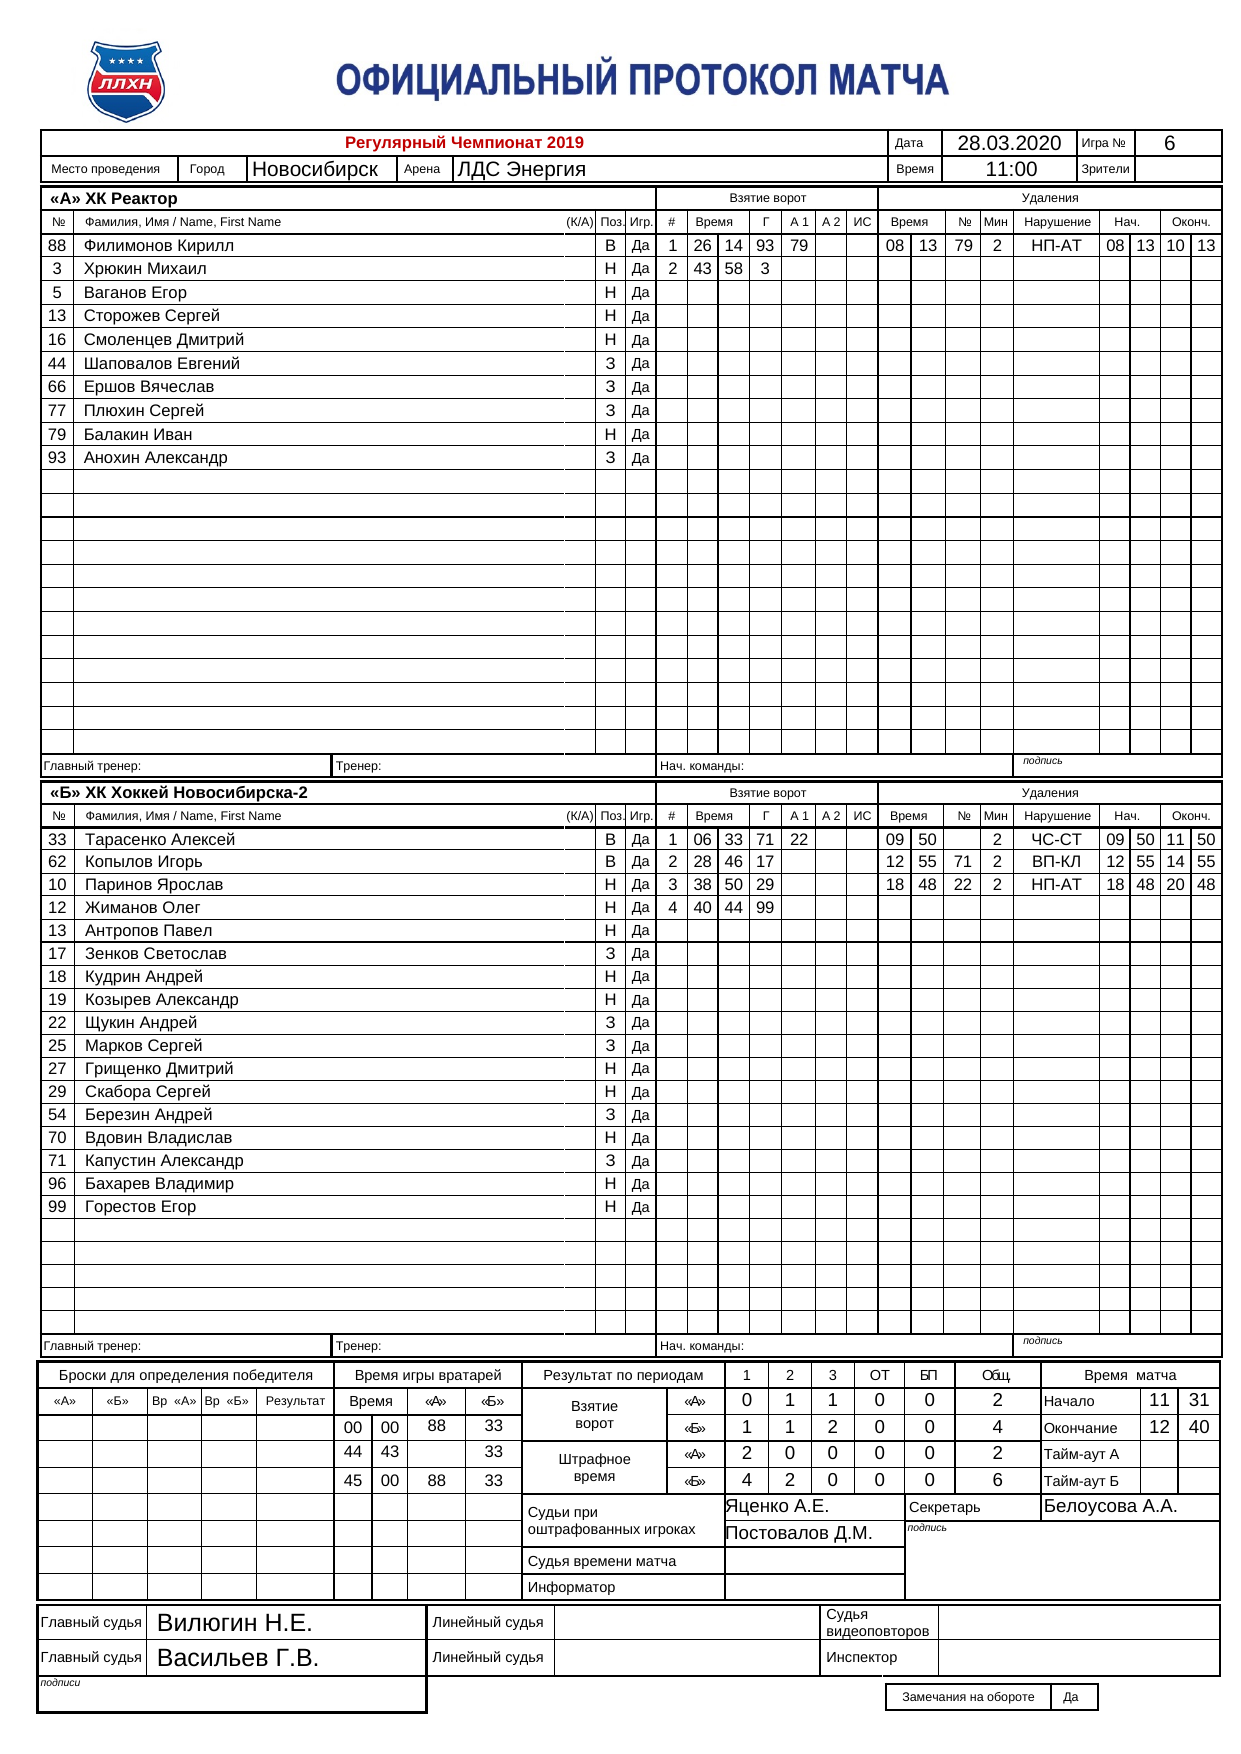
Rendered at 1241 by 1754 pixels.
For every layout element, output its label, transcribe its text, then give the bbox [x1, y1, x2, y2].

table_cell [1161, 943, 1190, 964]
table_cell [1192, 518, 1221, 540]
table_cell [847, 659, 877, 682]
table_cell [657, 1196, 687, 1218]
table_cell [782, 1150, 815, 1172]
table_cell [981, 1242, 1013, 1264]
table_cell [1014, 376, 1099, 398]
table_cell [782, 470, 815, 493]
table_cell [657, 518, 687, 540]
table_cell [596, 494, 625, 516]
table_header 6 [1136, 131, 1221, 155]
table_cell Секретарь [906, 1495, 1040, 1520]
table_cell [946, 470, 980, 493]
table_cell [1014, 1058, 1099, 1079]
table_cell 38 [688, 874, 717, 895]
table_cell 58 [719, 257, 749, 280]
table_cell [565, 1265, 595, 1287]
table_cell [1192, 1058, 1221, 1079]
table_cell 55 [1131, 850, 1160, 872]
table_cell Тренер: [333, 1335, 655, 1356]
table_cell [93, 1494, 147, 1520]
table_cell [981, 636, 1013, 658]
table_cell [750, 1288, 781, 1310]
table_cell [912, 399, 945, 422]
table_cell [750, 707, 781, 729]
table_cell [466, 1547, 521, 1573]
table_cell Да [626, 1035, 655, 1057]
table_cell [847, 494, 877, 516]
table_cell Н [596, 989, 625, 1011]
table_cell [1131, 352, 1160, 374]
table_cell [782, 494, 815, 516]
table_cell [1014, 588, 1099, 611]
table_cell [688, 943, 717, 964]
table_cell [1179, 1468, 1219, 1493]
table_cell [596, 1242, 625, 1264]
table_cell [879, 281, 910, 303]
table_cell Главный судья [39, 1606, 146, 1639]
table_cell Место проведения [42, 157, 177, 181]
table_cell [565, 850, 595, 872]
table_cell подписи [39, 1677, 425, 1711]
table_cell [1131, 989, 1160, 1011]
table_cell 09 [879, 829, 910, 849]
table_cell [202, 1521, 256, 1546]
table_cell [1161, 683, 1190, 706]
table_cell [879, 1035, 910, 1057]
table_cell [1014, 989, 1099, 1011]
table_cell З [596, 376, 625, 398]
table_cell [688, 636, 717, 658]
table_cell [1100, 1219, 1129, 1241]
table_cell «Б» [668, 1468, 724, 1493]
table_cell З [596, 943, 625, 964]
table_cell [657, 1311, 687, 1333]
table_cell Главный тренер: [42, 755, 330, 776]
table_cell [93, 1416, 147, 1440]
table_cell [257, 1441, 333, 1467]
table_cell [750, 683, 781, 706]
table_cell [750, 659, 781, 682]
table_cell 66 [42, 376, 73, 398]
table_cell [1179, 1441, 1219, 1467]
table_cell № [42, 211, 73, 233]
table_cell [565, 352, 595, 374]
table_cell 29 [750, 874, 781, 895]
table_cell [847, 423, 877, 445]
table_cell 88 [42, 235, 73, 256]
table_cell [657, 920, 687, 941]
table_cell [912, 494, 945, 516]
table_cell [750, 1196, 781, 1218]
table_cell [565, 1058, 595, 1079]
table_cell [879, 896, 910, 918]
table_cell [1014, 1012, 1099, 1033]
table_cell [750, 966, 781, 987]
table_cell [1014, 305, 1099, 327]
table_cell [816, 1219, 846, 1241]
table_cell 0 [855, 1468, 904, 1493]
table_cell [1100, 376, 1129, 398]
table_cell [1161, 376, 1190, 398]
table_cell 2 [657, 850, 687, 872]
table_cell Да [626, 399, 655, 422]
table_cell [257, 1574, 333, 1599]
table_cell 44 [719, 896, 749, 918]
table_cell [879, 943, 910, 964]
table_cell [847, 636, 877, 658]
table_cell [912, 683, 945, 706]
table_cell [782, 636, 815, 658]
table_cell [879, 446, 910, 469]
table_cell [565, 989, 595, 1011]
table_cell [879, 541, 910, 564]
table_cell [946, 399, 980, 422]
table_cell Вр «Б» [202, 1389, 256, 1413]
table_cell [42, 612, 73, 634]
table_cell [944, 989, 980, 1011]
table_cell [42, 541, 73, 564]
table_cell [981, 423, 1013, 445]
table_cell [75, 1311, 564, 1333]
table_cell [1014, 281, 1099, 303]
table_cell [565, 1150, 595, 1172]
table_cell Васильев Г.В. [147, 1640, 425, 1675]
table_cell [981, 399, 1013, 422]
table_cell [657, 1219, 687, 1241]
table_cell [596, 730, 625, 753]
table_cell [657, 1127, 687, 1149]
table_cell [1192, 1196, 1221, 1218]
table_header Игра № [1078, 131, 1134, 155]
table_cell [657, 328, 687, 351]
table_cell Зрители [1078, 157, 1134, 181]
table_cell [1100, 1196, 1129, 1218]
table_cell Да [626, 446, 655, 469]
table_cell [75, 1265, 564, 1287]
table_cell [782, 874, 815, 895]
table_cell [1100, 565, 1129, 587]
table_cell [816, 470, 846, 493]
table_cell [944, 1104, 980, 1126]
table_cell [75, 1288, 564, 1310]
table_cell [1192, 1219, 1221, 1241]
table_cell [719, 1081, 749, 1103]
table_cell [981, 1150, 1013, 1172]
table_cell [879, 1081, 910, 1103]
table_cell [565, 1127, 595, 1149]
table_cell [1131, 636, 1160, 658]
table_cell [750, 446, 781, 469]
table_cell [782, 920, 815, 941]
table_cell [782, 1219, 815, 1241]
table_cell Хрюкин Михаил [74, 257, 564, 280]
table_cell [1161, 730, 1190, 753]
table_cell [847, 565, 877, 587]
table_cell [688, 352, 717, 374]
table_cell 4 [657, 896, 687, 918]
table_cell [981, 470, 1013, 493]
table_cell 2 [726, 1442, 768, 1467]
table_header ОТ [855, 1363, 904, 1387]
table_cell [946, 518, 980, 540]
table_cell Да [626, 328, 655, 351]
table_cell [1192, 612, 1221, 634]
table_cell [1014, 1311, 1099, 1333]
table_cell [782, 588, 815, 611]
table_header Регулярный Чемпионат 2019 [42, 131, 887, 155]
table_cell [335, 1574, 371, 1599]
table_cell [1192, 707, 1221, 729]
table_cell [847, 1173, 877, 1195]
table_cell [1131, 659, 1160, 682]
table_cell [912, 305, 945, 327]
table_cell [1161, 1104, 1190, 1126]
table_cell [39, 1574, 92, 1599]
table_cell 71 [750, 829, 781, 849]
table_cell [688, 1150, 717, 1172]
table_cell [946, 446, 980, 469]
table_cell [750, 588, 781, 611]
table_cell [1100, 1058, 1129, 1079]
table_cell [912, 707, 945, 729]
table_cell 50 [1192, 829, 1221, 849]
table_cell [1100, 1127, 1129, 1149]
table_cell [847, 707, 877, 729]
table_cell [596, 565, 625, 587]
table_cell Город [179, 157, 246, 181]
table_cell [816, 1242, 846, 1264]
table_cell [1192, 1012, 1221, 1033]
table_cell [657, 399, 687, 422]
table_cell [719, 1012, 749, 1033]
table_cell [816, 281, 846, 303]
table_cell Да [626, 352, 655, 374]
table_cell 13 [42, 305, 73, 327]
table_cell Паринов Ярослав [75, 874, 564, 895]
table_cell [912, 1104, 943, 1126]
table_cell [74, 565, 564, 587]
table_cell [1100, 1242, 1129, 1264]
table_cell 2 [981, 850, 1013, 872]
table_cell [750, 376, 781, 398]
table_cell # [657, 805, 687, 826]
table_cell [1192, 1035, 1221, 1057]
table_cell [1131, 1242, 1160, 1264]
table_cell Филимонов Кирилл [74, 235, 564, 256]
table_cell [912, 636, 945, 658]
table_cell [879, 423, 910, 445]
table_cell [750, 518, 781, 540]
table_cell Скабора Сергей [75, 1081, 564, 1103]
table_cell [1161, 920, 1190, 941]
table_cell [1100, 1173, 1129, 1195]
table_cell [1192, 1311, 1221, 1333]
table_cell [1161, 1242, 1190, 1264]
table_cell [1161, 305, 1190, 327]
table_cell [1100, 1265, 1129, 1287]
table_cell Мин [981, 211, 1013, 233]
table_cell [565, 1219, 595, 1241]
table_cell [1014, 1104, 1099, 1126]
table_cell 13 [1131, 235, 1160, 256]
table_cell [148, 1468, 201, 1493]
table_cell Ершов Вячеслав [74, 376, 564, 398]
table_cell [944, 966, 980, 987]
table_cell [1014, 1173, 1099, 1195]
table_cell 2 [956, 1389, 1040, 1413]
table_cell [39, 1547, 92, 1573]
table_cell [565, 730, 595, 753]
table_cell [750, 1035, 781, 1057]
table_cell [1014, 446, 1099, 469]
table_cell 13 [1192, 235, 1221, 256]
table_cell [981, 1081, 1013, 1103]
table_cell [847, 1104, 877, 1126]
table_cell [565, 376, 595, 398]
table_cell [750, 1058, 781, 1079]
table_cell Ваганов Егор [74, 281, 564, 303]
table_cell [1161, 1173, 1190, 1195]
table_cell [782, 1081, 815, 1103]
table_cell [816, 920, 846, 941]
table_cell [596, 659, 625, 682]
picture [5, 28, 1179, 129]
table_cell [981, 1058, 1013, 1079]
table_cell [847, 683, 877, 706]
table_cell 0 [726, 1389, 768, 1413]
table_cell [1014, 1150, 1099, 1172]
table_cell [944, 1311, 980, 1333]
table_cell [912, 943, 943, 964]
table_cell Нач. [1100, 805, 1160, 826]
table_cell Тайм-аут А [1042, 1441, 1140, 1467]
table_cell [74, 518, 564, 540]
table_cell [944, 1150, 980, 1172]
table_cell [1192, 920, 1221, 941]
table_cell «А» [39, 1389, 92, 1413]
table_cell [782, 1288, 815, 1310]
table_cell [816, 683, 846, 706]
table_cell [1161, 470, 1190, 493]
table_cell 50 [1131, 829, 1160, 849]
table_cell [1192, 1242, 1221, 1264]
table_cell Нач. [1100, 211, 1160, 233]
table_cell Н [596, 423, 625, 445]
table_cell З [596, 352, 625, 374]
table_cell [688, 1265, 717, 1287]
table_cell [946, 376, 980, 398]
table_cell [565, 683, 595, 706]
table_cell [782, 446, 815, 469]
table_cell Взятие ворот [523, 1389, 666, 1440]
table_cell [1131, 1311, 1160, 1333]
table_cell 17 [42, 943, 74, 964]
table_cell [1131, 305, 1160, 327]
table_cell 12 [1100, 850, 1129, 872]
table_cell [981, 1219, 1013, 1241]
table_cell Нарушение [1014, 211, 1099, 233]
table_cell [879, 565, 910, 587]
table_cell [912, 1035, 943, 1057]
table_cell [847, 920, 877, 941]
table_cell [688, 1311, 717, 1333]
table_cell [148, 1574, 201, 1599]
table_cell [816, 730, 846, 753]
table_cell [1161, 446, 1190, 469]
table_cell [1100, 399, 1129, 422]
table_cell Балакин Иван [74, 423, 564, 445]
table_cell [39, 1441, 92, 1467]
table_cell [816, 1035, 846, 1057]
table_cell [782, 1104, 815, 1126]
table_cell Н [596, 966, 625, 987]
table_cell [688, 1288, 717, 1310]
table_cell [1192, 1127, 1221, 1149]
table_cell [1192, 1104, 1221, 1126]
table_cell [879, 588, 910, 611]
table_cell [912, 376, 945, 398]
table_cell [42, 683, 73, 706]
table_cell 77 [42, 399, 73, 422]
table_cell [816, 1196, 846, 1218]
table_cell [565, 565, 595, 587]
table_cell [946, 683, 980, 706]
table_cell [565, 612, 595, 634]
table_cell [1161, 423, 1190, 445]
table_cell [626, 1265, 655, 1287]
table_cell [782, 1242, 815, 1264]
table_cell [981, 565, 1013, 587]
table_cell [847, 399, 877, 422]
table_cell [688, 494, 717, 516]
table_cell [74, 612, 564, 634]
table_cell Судьи при оштрафованных игроках [523, 1495, 724, 1546]
table_header Удаления [879, 188, 1221, 209]
table_cell [148, 1547, 201, 1573]
table_cell [782, 1265, 815, 1287]
table_cell [944, 1058, 980, 1079]
table_cell [719, 1242, 749, 1264]
table_cell Время [335, 1389, 407, 1413]
table_cell [565, 281, 595, 303]
table_cell [1192, 470, 1221, 493]
table_cell 3 [42, 257, 73, 280]
table_cell [719, 541, 749, 564]
table_cell [565, 1035, 595, 1057]
table_cell [944, 896, 980, 918]
table_cell 20 [1161, 874, 1190, 895]
table_cell [879, 1058, 910, 1079]
table_cell [1100, 707, 1129, 729]
table_cell 00 [335, 1416, 371, 1440]
table_cell [912, 1288, 943, 1310]
table_cell [1100, 328, 1129, 351]
table_cell [257, 1416, 333, 1440]
table_cell [944, 829, 980, 849]
table_cell [847, 257, 877, 280]
table_cell [816, 1104, 846, 1126]
table_cell [42, 1242, 74, 1264]
table_cell [750, 1150, 781, 1172]
table_cell 0 [905, 1468, 954, 1493]
table_cell [750, 399, 781, 422]
table_cell [750, 1104, 781, 1126]
table_cell [816, 541, 846, 564]
table_cell 28 [688, 850, 717, 872]
table_cell [1192, 636, 1221, 658]
table_cell Фамилия, Имя / Name, First Name [74, 211, 565, 233]
table_cell [1014, 896, 1099, 918]
table_cell 99 [750, 896, 781, 918]
table_cell [202, 1494, 256, 1520]
table_cell Антропов Павел [75, 920, 564, 941]
table_cell [657, 1150, 687, 1172]
table_cell [946, 707, 980, 729]
table_cell [657, 707, 687, 729]
table_cell Зенков Светослав [75, 943, 564, 964]
table_cell [719, 636, 749, 658]
table_cell [657, 636, 687, 658]
table_cell [1131, 494, 1160, 516]
table_cell [565, 659, 595, 682]
table_cell [847, 1311, 877, 1333]
table_cell [93, 1547, 147, 1573]
table_cell [1131, 1012, 1160, 1033]
table_cell [1161, 612, 1190, 634]
table_cell [1161, 518, 1190, 540]
table_cell [782, 1173, 815, 1195]
table_cell Нач. команды: [657, 1335, 1012, 1356]
table_cell 4 [726, 1468, 768, 1493]
table_cell [847, 850, 877, 872]
table_cell Марков Сергей [75, 1035, 564, 1057]
table_cell [981, 446, 1013, 469]
table_cell 2 [657, 257, 687, 280]
table_cell 12 [1141, 1415, 1177, 1440]
table_cell Новосибирск [248, 157, 396, 181]
table_cell [688, 659, 717, 682]
table_cell [981, 305, 1013, 327]
table_cell [1014, 352, 1099, 374]
table_cell [944, 1196, 980, 1218]
table_cell [657, 659, 687, 682]
table_cell [1014, 1196, 1099, 1218]
table_cell [596, 1311, 625, 1333]
table_cell [816, 896, 846, 918]
table_cell подпись [906, 1522, 1219, 1599]
table_cell [626, 518, 655, 540]
table_cell 11 [1161, 829, 1190, 849]
table_cell [1161, 352, 1190, 374]
table_cell [688, 707, 717, 729]
table_cell [42, 1288, 74, 1310]
table_cell [816, 707, 846, 729]
table_cell [750, 943, 781, 964]
table_cell [719, 1311, 749, 1333]
table_cell [1100, 1288, 1129, 1310]
table_cell Н [596, 305, 625, 327]
table_cell [202, 1416, 256, 1440]
table_cell [946, 730, 980, 753]
table_cell 70 [42, 1127, 74, 1149]
table_cell Копылов Игорь [75, 850, 564, 872]
table_cell 62 [42, 850, 74, 872]
table_cell [816, 659, 846, 682]
table_cell [847, 989, 877, 1011]
table_cell [1100, 518, 1129, 540]
table_cell [1100, 281, 1129, 303]
table_cell [1192, 257, 1221, 280]
table_cell [1161, 328, 1190, 351]
table_cell Вдовин Владислав [75, 1127, 564, 1149]
table_cell [750, 352, 781, 374]
table_cell [816, 494, 846, 516]
table_cell [1161, 565, 1190, 587]
table_cell [883, 1677, 1220, 1681]
table_cell [726, 1548, 904, 1573]
table_cell [1014, 470, 1099, 493]
table_cell [1014, 1288, 1099, 1310]
table_cell Кудрин Андрей [75, 966, 564, 987]
table_cell [912, 920, 943, 941]
table_cell [981, 943, 1013, 964]
table_cell [688, 518, 717, 540]
table_cell [657, 446, 687, 469]
table_cell 2 [812, 1415, 854, 1440]
table_cell [750, 989, 781, 1011]
table_cell Тренер: [333, 755, 655, 776]
table_cell [981, 920, 1013, 941]
table_cell [74, 683, 564, 706]
table_cell [148, 1416, 201, 1440]
table_cell [657, 494, 687, 516]
table_cell [912, 1242, 943, 1264]
table_cell [912, 541, 945, 564]
table_cell 1 [812, 1389, 854, 1413]
table_cell [1161, 1219, 1190, 1241]
table_cell [847, 966, 877, 987]
table_cell [565, 257, 595, 280]
table_cell [626, 1288, 655, 1310]
table_cell [847, 305, 877, 327]
table_cell № [946, 211, 980, 233]
table_cell [912, 1173, 943, 1195]
table_cell № [42, 805, 74, 826]
table_cell [1100, 1081, 1129, 1103]
table_cell [879, 966, 910, 987]
table_cell [847, 281, 877, 303]
table_cell [912, 1311, 943, 1333]
table_cell Главный судья [39, 1640, 146, 1675]
table_cell [42, 1311, 74, 1333]
table_cell Игр. [626, 211, 655, 233]
table_cell [981, 1104, 1013, 1126]
table_cell [74, 588, 564, 611]
table_cell [1014, 1265, 1099, 1287]
table_cell Н [596, 920, 625, 941]
table_cell [719, 352, 749, 374]
table_cell [688, 730, 717, 753]
table_cell [688, 1196, 717, 1218]
table_cell [1161, 896, 1190, 918]
table_cell [42, 636, 73, 658]
table_cell Да [626, 874, 655, 895]
table_cell [1161, 636, 1190, 658]
table_cell 48 [1131, 874, 1160, 895]
table_cell Информатор [523, 1575, 724, 1599]
table_cell [946, 612, 980, 634]
table_cell [981, 989, 1013, 1011]
table_cell [688, 1104, 717, 1126]
table_cell 10 [42, 874, 74, 895]
table_cell [719, 1058, 749, 1079]
table_cell Да [626, 829, 655, 849]
table_cell 55 [912, 850, 943, 872]
table_cell [565, 423, 595, 445]
table_cell 18 [879, 874, 910, 895]
table_cell [657, 683, 687, 706]
table_cell [879, 1219, 910, 1241]
table_cell [1161, 494, 1190, 516]
table_cell 11:00 [943, 157, 1076, 181]
table_cell 44 [335, 1441, 371, 1467]
table_cell [782, 1035, 815, 1057]
table_cell [719, 943, 749, 964]
table_cell [42, 494, 73, 516]
table_cell [750, 730, 781, 753]
table_cell Г [750, 805, 781, 826]
table_cell [1100, 541, 1129, 564]
table_cell [257, 1547, 333, 1573]
table_cell [1100, 989, 1129, 1011]
table_cell [1014, 541, 1099, 564]
table_cell [688, 588, 717, 611]
table_cell [688, 399, 717, 422]
table_cell [565, 1311, 595, 1333]
table_cell [626, 659, 655, 682]
table_cell [719, 1265, 749, 1287]
table_cell [74, 470, 564, 493]
table_cell «А» [668, 1442, 724, 1467]
table_cell ИС [847, 211, 877, 233]
table_cell [782, 966, 815, 987]
table_cell [816, 943, 846, 964]
table_cell [688, 1242, 717, 1264]
table_cell 29 [42, 1081, 74, 1103]
table_cell [879, 1311, 910, 1333]
table_cell [1161, 707, 1190, 729]
table_cell [688, 281, 717, 303]
table_cell [1100, 683, 1129, 706]
table_cell 48 [912, 874, 943, 895]
table_cell [981, 966, 1013, 987]
table_cell Поз. [596, 805, 625, 826]
table_cell [879, 683, 910, 706]
table_cell [1131, 1219, 1160, 1241]
table_cell [1131, 376, 1160, 398]
table_cell [1192, 989, 1221, 1011]
table_cell [1131, 1173, 1160, 1195]
table_cell 1 [769, 1415, 811, 1440]
table_cell 0 [855, 1415, 904, 1440]
table_cell 0 [812, 1442, 854, 1467]
table_cell 55 [1192, 850, 1221, 872]
table_cell [782, 376, 815, 398]
table_cell 1 [726, 1415, 768, 1440]
table_cell [912, 1196, 943, 1218]
table_cell Начало [1042, 1389, 1140, 1413]
table_cell [879, 636, 910, 658]
table_cell Н [596, 1081, 625, 1103]
table_cell [93, 1468, 147, 1493]
table_cell [1099, 1682, 1220, 1711]
table_cell Мин [981, 805, 1013, 826]
table_cell [596, 683, 625, 706]
table_cell [596, 707, 625, 729]
table_cell [626, 494, 655, 516]
table_cell [657, 1104, 687, 1126]
table_cell 3 [657, 874, 687, 895]
table_cell Результат [257, 1389, 333, 1413]
table_cell «Б» [668, 1415, 724, 1440]
table_cell [847, 1242, 877, 1264]
table_cell [981, 659, 1013, 682]
table_cell [408, 1521, 465, 1546]
table_cell [657, 281, 687, 303]
table_cell Н [596, 1196, 625, 1218]
table_cell [565, 1012, 595, 1033]
table_cell [1161, 588, 1190, 611]
table_header Дата [889, 131, 941, 155]
table_cell [912, 1219, 943, 1241]
table_cell [719, 376, 749, 398]
table_cell [944, 1012, 980, 1033]
table_cell Да [626, 257, 655, 280]
table_cell [847, 1012, 877, 1033]
table_cell 33 [42, 829, 74, 849]
table_cell [1192, 376, 1221, 398]
table_cell [981, 257, 1013, 280]
table_cell [981, 518, 1013, 540]
table_cell [847, 943, 877, 964]
table_cell [1014, 659, 1099, 682]
table_cell ЧС-СТ [1014, 829, 1099, 849]
table_cell [750, 328, 781, 351]
table_header 1 [726, 1363, 768, 1387]
table_cell Игр. [626, 805, 655, 826]
table_cell [847, 874, 877, 895]
table_cell [1131, 588, 1160, 611]
table_cell [42, 1219, 74, 1241]
table_cell З [596, 446, 625, 469]
table_cell [565, 874, 595, 895]
table_cell [74, 541, 564, 564]
table_cell 09 [1100, 829, 1129, 849]
table_cell [981, 494, 1013, 516]
table_cell [1161, 1081, 1190, 1103]
table_cell [981, 1196, 1013, 1218]
table_cell [657, 1265, 687, 1287]
table_cell 93 [42, 446, 73, 469]
table_cell [782, 423, 815, 445]
table_cell [1131, 730, 1160, 753]
table_cell [1192, 423, 1221, 445]
table_cell [1131, 446, 1160, 469]
table_cell [1136, 157, 1221, 181]
table_cell [750, 612, 781, 634]
table_cell [626, 565, 655, 587]
table_cell [879, 707, 910, 729]
table_header Время игры вратарей [335, 1363, 521, 1387]
table_cell 1 [657, 235, 687, 256]
table_cell [912, 423, 945, 445]
table_cell [1192, 1265, 1221, 1287]
table_cell [946, 328, 980, 351]
table_header Результат по периодам [523, 1363, 724, 1387]
table_cell [688, 612, 717, 634]
table_cell [981, 612, 1013, 634]
table_cell [939, 1640, 1219, 1675]
table_cell [1192, 730, 1221, 753]
table_cell Поз. [596, 211, 625, 233]
table_cell [946, 352, 980, 374]
table_cell [1100, 896, 1129, 918]
table_cell [688, 446, 717, 469]
table_cell [750, 470, 781, 493]
table_cell [946, 305, 980, 327]
table_cell [1014, 730, 1099, 753]
table_cell 08 [1100, 235, 1129, 256]
table_cell подпись [1014, 1335, 1221, 1356]
table_cell [879, 920, 910, 941]
table_cell А 1 [782, 211, 815, 233]
table_cell [74, 730, 564, 753]
table_cell [1131, 966, 1160, 987]
table_cell [719, 281, 749, 303]
table_cell [946, 494, 980, 516]
table_cell [719, 730, 749, 753]
table_cell 00 [373, 1416, 407, 1440]
table_cell [750, 1012, 781, 1033]
table_cell 99 [42, 1196, 74, 1218]
table_cell [657, 612, 687, 634]
table_cell [408, 1494, 465, 1520]
table_cell [719, 1104, 749, 1126]
table_cell 2 [956, 1442, 1040, 1467]
table_cell Н [596, 874, 625, 895]
table_cell [847, 518, 877, 540]
table_cell [719, 612, 749, 634]
table_cell [816, 636, 846, 658]
table_cell [688, 1173, 717, 1195]
table_cell Шаповалов Евгений [74, 352, 564, 374]
table_cell [373, 1521, 407, 1546]
table_cell [657, 352, 687, 374]
table_cell [1014, 1081, 1099, 1103]
table_cell [1192, 588, 1221, 611]
table_cell Жиманов Олег [75, 896, 564, 918]
table_cell [596, 1265, 625, 1287]
table_cell [981, 376, 1013, 398]
table_cell (К/А) [565, 805, 595, 826]
table_cell [657, 966, 687, 987]
table_cell [1131, 281, 1160, 303]
table_cell [657, 588, 687, 611]
table_cell Щукин Андрей [75, 1012, 564, 1033]
table_cell 40 [1179, 1415, 1219, 1440]
table_cell [912, 281, 945, 303]
table_cell [1014, 1219, 1099, 1241]
table_header «А» ХК Реактор [42, 188, 655, 209]
table_cell [1100, 423, 1129, 445]
table_cell 71 [42, 1150, 74, 1172]
table_cell 46 [719, 850, 749, 872]
table_cell [42, 707, 73, 729]
table_cell Линейный судья [428, 1606, 554, 1639]
table_cell Плюхин Сергей [74, 399, 564, 422]
table_cell [981, 1173, 1013, 1195]
table_cell [42, 565, 73, 587]
table_cell Да [626, 423, 655, 445]
table_cell [847, 470, 877, 493]
table_cell [688, 989, 717, 1011]
table_cell «Б » [466, 1389, 521, 1413]
table_cell Да [626, 1012, 655, 1033]
table_cell [626, 730, 655, 753]
table_cell [782, 305, 815, 327]
table_cell [1131, 683, 1160, 706]
table_cell [626, 1311, 655, 1333]
table_cell [879, 659, 910, 682]
table_cell 10 [1161, 235, 1190, 256]
table_cell [93, 1521, 147, 1546]
table_cell 0 [855, 1389, 904, 1413]
table_cell Да [626, 1173, 655, 1195]
table_cell [1192, 659, 1221, 682]
table_cell [879, 1242, 910, 1264]
table_cell [719, 1196, 749, 1218]
table_cell [1161, 1058, 1190, 1079]
table_cell [946, 588, 980, 611]
table_cell 88 [408, 1468, 465, 1493]
table_cell Линейный судья [428, 1640, 554, 1675]
table_cell 71 [944, 850, 980, 872]
table_cell [1100, 1150, 1129, 1172]
table_cell [1100, 659, 1129, 682]
table_cell [408, 1441, 465, 1467]
table_cell Г [750, 211, 781, 233]
table_cell [879, 257, 910, 280]
table_cell 2 [981, 235, 1013, 256]
table_cell [1014, 1127, 1099, 1149]
table_cell [1192, 399, 1221, 422]
table_cell В [596, 850, 625, 872]
table_cell [847, 376, 877, 398]
table_cell [1161, 966, 1190, 987]
table_cell [657, 989, 687, 1011]
table_cell [565, 636, 595, 658]
table_cell [816, 874, 846, 895]
table_cell [1014, 328, 1099, 351]
table_cell [1192, 541, 1221, 564]
table_cell [1014, 683, 1099, 706]
table_cell [816, 376, 846, 398]
table_cell [782, 1196, 815, 1218]
table_cell [946, 541, 980, 564]
table_cell [565, 1288, 595, 1310]
table_cell Да [626, 1104, 655, 1126]
table_cell Вр «А» [148, 1389, 201, 1413]
table_cell З [596, 1035, 625, 1057]
table_cell [688, 1127, 717, 1149]
table_cell [657, 1035, 687, 1057]
table_cell [565, 896, 595, 918]
table_cell [816, 257, 846, 280]
table_cell З [596, 399, 625, 422]
table_cell [847, 1035, 877, 1057]
table_cell [879, 1265, 910, 1287]
table_cell [335, 1494, 371, 1520]
table_cell [782, 328, 815, 351]
table_cell [688, 1219, 717, 1241]
table_cell Вилюгин Н.Е. [147, 1606, 425, 1639]
table_cell [657, 1288, 687, 1310]
table_cell Да [626, 281, 655, 303]
table_cell [565, 446, 595, 469]
table_cell ИС [847, 805, 877, 826]
table_cell В [596, 829, 625, 849]
table_cell [1131, 707, 1160, 729]
table_cell [847, 1196, 877, 1218]
table_cell [1014, 1242, 1099, 1264]
table_cell [1131, 1081, 1160, 1103]
table_cell 50 [912, 829, 943, 849]
table_cell [944, 1242, 980, 1264]
table_cell [688, 1035, 717, 1057]
table_cell [42, 730, 73, 753]
table_cell [912, 1012, 943, 1033]
table_cell [93, 1441, 147, 1467]
table_cell [565, 541, 595, 564]
table_cell [596, 612, 625, 634]
table_cell [39, 1468, 92, 1493]
table_cell [944, 1081, 980, 1103]
table_cell [726, 1575, 904, 1599]
table_cell [879, 352, 910, 374]
table_cell [1192, 1288, 1221, 1310]
table_cell Время [688, 805, 749, 826]
table_cell [750, 1219, 781, 1241]
table_cell 6 [956, 1468, 1040, 1493]
table_cell [565, 1242, 595, 1264]
table_cell [879, 494, 910, 516]
table_cell [335, 1547, 371, 1573]
table_cell 54 [42, 1104, 74, 1126]
table_cell [879, 1288, 910, 1310]
table_cell [847, 1127, 877, 1149]
table_cell 5 [42, 281, 73, 303]
table_cell 22 [782, 829, 815, 849]
table_cell Да [626, 305, 655, 327]
table_cell Сторожев Сергей [74, 305, 564, 327]
table_cell [816, 352, 846, 374]
table_cell [1141, 1468, 1177, 1493]
table_cell 12 [42, 896, 74, 918]
table_cell 2 [981, 874, 1013, 895]
table_cell 79 [782, 235, 815, 256]
table_cell [657, 1081, 687, 1103]
table_cell 26 [688, 235, 717, 256]
table_cell 0 [905, 1442, 954, 1467]
table_cell [1100, 943, 1129, 964]
table_cell 0 [812, 1468, 854, 1493]
table_cell [1014, 494, 1099, 516]
table_cell [782, 943, 815, 964]
table_header Да [1052, 1685, 1097, 1709]
table_cell [750, 1265, 781, 1287]
table_cell 50 [719, 874, 749, 895]
table_cell Время [688, 211, 749, 233]
table_cell [1100, 966, 1129, 987]
table_cell [626, 612, 655, 634]
table_cell [42, 470, 73, 493]
table_cell Да [626, 966, 655, 987]
table_cell Н [596, 1058, 625, 1079]
table_cell [657, 423, 687, 445]
table_cell [1131, 399, 1160, 422]
table_cell [944, 1173, 980, 1195]
table_cell Да [626, 1150, 655, 1172]
table_cell [750, 1127, 781, 1149]
table_cell [373, 1574, 407, 1599]
table_cell НП-АТ [1014, 874, 1099, 895]
table_cell [912, 896, 943, 918]
table_cell В [596, 235, 625, 256]
table_cell [657, 730, 687, 753]
table_cell 2 [769, 1468, 811, 1493]
table_cell 0 [769, 1442, 811, 1467]
table_cell [1192, 565, 1221, 587]
table_header 3 [812, 1363, 854, 1387]
table_cell [688, 305, 717, 327]
table_cell Да [626, 1058, 655, 1079]
table_cell [1192, 1173, 1221, 1195]
table_cell [750, 1081, 781, 1103]
table_cell [1161, 541, 1190, 564]
table_cell [944, 1265, 980, 1287]
table_cell Да [626, 1196, 655, 1218]
table_cell [782, 730, 815, 753]
table_cell [981, 1127, 1013, 1149]
table_cell [1131, 896, 1160, 918]
table_cell [565, 1196, 595, 1218]
table_cell [1014, 966, 1099, 987]
table_cell [1192, 281, 1221, 303]
table_cell Арена [398, 157, 452, 181]
table_cell [750, 1242, 781, 1264]
table_cell [74, 636, 564, 658]
table_cell Н [596, 328, 625, 351]
table_cell [565, 588, 595, 611]
table_cell Смоленцев Дмитрий [74, 328, 564, 351]
table_cell [688, 683, 717, 706]
table_cell 33 [466, 1441, 521, 1467]
table_cell Н [596, 1127, 625, 1149]
table_cell [782, 989, 815, 1011]
table_cell [944, 1219, 980, 1241]
table_cell [719, 966, 749, 987]
table_cell [981, 896, 1013, 918]
table_cell [847, 612, 877, 634]
table_cell [1014, 399, 1099, 422]
table_cell [626, 636, 655, 658]
table_cell [257, 1494, 333, 1520]
table_cell [657, 1058, 687, 1079]
table_cell [847, 588, 877, 611]
table_cell [879, 376, 910, 398]
table_cell [816, 1012, 846, 1033]
table_cell [565, 518, 595, 540]
table_cell [719, 1035, 749, 1057]
table_cell [1161, 1311, 1190, 1333]
table_cell [847, 1219, 877, 1241]
table_cell [981, 1035, 1013, 1057]
table_cell [596, 518, 625, 540]
table_cell Да [626, 896, 655, 918]
table_cell [373, 1494, 407, 1520]
table_cell 0 [855, 1442, 904, 1467]
table_cell [847, 896, 877, 918]
table_cell [944, 1288, 980, 1310]
table_cell Фамилия, Имя / Name, First Name [75, 805, 565, 826]
table_header Броски для определения победителя [39, 1363, 333, 1387]
table_cell [879, 1173, 910, 1195]
table_cell Горестов Егор [75, 1196, 564, 1218]
table_cell [408, 1547, 465, 1573]
table_cell [816, 989, 846, 1011]
table_cell [657, 1173, 687, 1195]
table_cell 1 [657, 829, 687, 849]
table_cell [912, 470, 945, 493]
table_cell [981, 541, 1013, 564]
table_cell [335, 1521, 371, 1546]
table_cell [719, 707, 749, 729]
table_cell [565, 305, 595, 327]
table_cell подпись [1014, 755, 1221, 776]
table_cell [879, 1196, 910, 1218]
table_cell Тарасенко Алексей [75, 829, 564, 849]
table_cell [93, 1574, 147, 1599]
table_cell Время [879, 211, 945, 233]
table_cell [657, 305, 687, 327]
table_cell 22 [944, 874, 980, 895]
table_cell [565, 943, 595, 964]
table_cell [1131, 541, 1160, 564]
table_cell 18 [1100, 874, 1129, 895]
table_cell [1161, 1288, 1190, 1310]
table_cell [719, 518, 749, 540]
table_cell 14 [1161, 850, 1190, 872]
table_cell 08 [879, 235, 910, 256]
table_cell [565, 1173, 595, 1195]
table_cell Время [879, 805, 943, 826]
table_cell [879, 518, 910, 540]
table_cell [847, 1058, 877, 1079]
table_cell 2 [981, 829, 1013, 849]
table_cell [782, 850, 815, 872]
table_cell [782, 257, 815, 280]
table_cell Да [626, 1127, 655, 1149]
table_cell [74, 494, 564, 516]
table_cell [912, 966, 943, 987]
table_cell [1161, 399, 1190, 422]
table_cell Да [626, 989, 655, 1011]
table_cell [626, 683, 655, 706]
table_cell Оконч. [1161, 211, 1221, 233]
table_cell [719, 1219, 749, 1241]
table_cell Нач. команды: [657, 755, 1012, 776]
table_cell [944, 920, 980, 941]
table_cell [565, 707, 595, 729]
table_cell [39, 1416, 92, 1440]
table_cell [719, 1127, 749, 1149]
table_cell [1131, 943, 1160, 964]
table_cell 19 [42, 989, 74, 1011]
table_cell [816, 235, 846, 256]
table_cell [688, 376, 717, 398]
table_cell [944, 1035, 980, 1057]
table_cell [782, 352, 815, 374]
table_cell А 2 [816, 211, 846, 233]
table_cell НП-АТ [1014, 235, 1099, 256]
table_cell [565, 494, 595, 516]
table_cell [1014, 943, 1099, 964]
table_cell А 2 [816, 805, 846, 826]
table_cell [1100, 446, 1129, 469]
table_cell Судья видеоповторов [821, 1606, 938, 1639]
table_cell [750, 1173, 781, 1195]
table_cell Грищенко Дмитрий [75, 1058, 564, 1079]
table_cell [1161, 281, 1190, 303]
table_cell [1014, 920, 1099, 941]
table_cell [39, 1494, 92, 1520]
table_cell Н [596, 1173, 625, 1195]
table_cell [847, 1150, 877, 1172]
table_cell [1014, 257, 1099, 280]
table_cell [816, 399, 846, 422]
table_cell [202, 1547, 256, 1573]
table_cell [1100, 1311, 1129, 1333]
table_cell 14 [719, 235, 749, 256]
table_cell [816, 423, 846, 445]
table_cell [688, 565, 717, 587]
table_cell [912, 730, 945, 753]
table_header 28.03.2020 [943, 131, 1076, 155]
table_cell 33 [466, 1468, 521, 1493]
table_cell [148, 1521, 201, 1546]
table_cell [74, 659, 564, 682]
table_cell Да [626, 376, 655, 398]
table_cell [565, 1104, 595, 1126]
table_cell [1161, 1196, 1190, 1218]
table_cell [879, 399, 910, 422]
table_cell [816, 518, 846, 540]
table_cell [912, 446, 945, 469]
table_cell [1014, 707, 1099, 729]
table_cell [148, 1441, 201, 1467]
table_cell [847, 235, 877, 256]
table_cell [1192, 683, 1221, 706]
table_cell 00 [373, 1468, 407, 1493]
table_cell 45 [335, 1468, 371, 1493]
table_cell [626, 588, 655, 611]
table_cell 43 [688, 257, 717, 280]
table_cell А 1 [782, 805, 815, 826]
table_cell [782, 612, 815, 634]
table_cell [1014, 518, 1099, 540]
table_cell [202, 1468, 256, 1493]
table_cell [626, 1219, 655, 1241]
table_cell 18 [42, 966, 74, 987]
table_cell [148, 1494, 201, 1520]
table_cell 16 [42, 328, 73, 351]
table_header БП [905, 1363, 954, 1387]
table_cell [1014, 565, 1099, 587]
table_cell # [657, 211, 687, 233]
table_cell [719, 305, 749, 327]
table_cell [816, 305, 846, 327]
table_cell [816, 829, 846, 849]
table_cell 1 [769, 1389, 811, 1413]
table_cell Тайм-аут Б [1042, 1468, 1140, 1493]
table_cell [39, 1521, 92, 1546]
table_cell [596, 1288, 625, 1310]
table_cell [1161, 257, 1190, 280]
table_cell [555, 1640, 819, 1675]
table_cell [1100, 730, 1129, 753]
table_cell [782, 399, 815, 422]
table_cell [1192, 446, 1221, 469]
table_cell 13 [912, 235, 945, 256]
table_cell [981, 281, 1013, 303]
table_cell [946, 659, 980, 682]
table_cell 13 [42, 920, 74, 941]
table_cell [719, 659, 749, 682]
table_cell Оконч. [1161, 805, 1221, 826]
table_cell [782, 518, 815, 540]
table_cell [565, 328, 595, 351]
table_cell [202, 1574, 256, 1599]
table_cell [565, 966, 595, 987]
table_cell 31 [1179, 1389, 1219, 1413]
table_cell [816, 328, 846, 351]
table_cell 33 [719, 829, 749, 849]
table_cell [1131, 1035, 1160, 1057]
table_cell [596, 541, 625, 564]
table_cell [657, 541, 687, 564]
table_cell [782, 659, 815, 682]
table_cell Да [626, 235, 655, 256]
table_cell 79 [946, 235, 980, 256]
table_cell [750, 494, 781, 516]
table_cell [688, 1081, 717, 1103]
table_cell ЛДС Энергия [454, 157, 887, 181]
table_header 2 [769, 1363, 811, 1387]
table_cell [596, 588, 625, 611]
table_cell [847, 352, 877, 374]
table_cell Инспектор [821, 1640, 938, 1675]
table_cell [816, 1173, 846, 1195]
table_cell [912, 257, 945, 280]
table_cell [1131, 257, 1160, 280]
table_cell [1100, 920, 1129, 941]
table_cell [1131, 470, 1160, 493]
table_cell [782, 541, 815, 564]
table_cell [565, 235, 595, 256]
table_cell [946, 423, 980, 445]
table_cell 11 [1141, 1389, 1177, 1413]
table_cell [1161, 989, 1190, 1011]
table_cell [1161, 1035, 1190, 1057]
table_cell [912, 1058, 943, 1079]
table_cell 3 [750, 257, 781, 280]
table_cell [373, 1547, 407, 1573]
table_cell [750, 423, 781, 445]
table_cell [1141, 1441, 1177, 1467]
table_cell [596, 636, 625, 658]
table_cell [719, 1150, 749, 1172]
table_cell [1161, 659, 1190, 682]
table_cell Да [626, 850, 655, 872]
table_cell 0 [905, 1415, 954, 1440]
table_cell [879, 305, 910, 327]
table_cell 0 [905, 1389, 954, 1413]
table_cell [816, 966, 846, 987]
table_cell 33 [466, 1416, 521, 1440]
table_cell 27 [42, 1058, 74, 1079]
table_cell [719, 683, 749, 706]
table_cell [750, 920, 781, 941]
table_cell [688, 541, 717, 564]
table_cell [626, 541, 655, 564]
table_cell [981, 1288, 1013, 1310]
table_cell [782, 1058, 815, 1079]
table_cell [946, 257, 980, 280]
table_cell [981, 328, 1013, 351]
table_cell [1100, 352, 1129, 374]
table_cell [1014, 423, 1099, 445]
table_cell [688, 470, 717, 493]
table_cell [939, 1606, 1219, 1639]
table_cell [1131, 612, 1160, 634]
table_cell [719, 1288, 749, 1310]
table_cell [719, 920, 749, 941]
table_cell Белоусова А.А. [1042, 1495, 1219, 1520]
table_cell 79 [42, 423, 73, 445]
table_header Замечания на обороте [887, 1685, 1050, 1709]
table_cell Козырев Александр [75, 989, 564, 1011]
table_cell [1192, 305, 1221, 327]
table_cell [912, 352, 945, 374]
table_cell [750, 281, 781, 303]
table_cell 43 [373, 1441, 407, 1467]
table_cell [912, 1127, 943, 1149]
table_cell [912, 328, 945, 351]
table_cell [847, 446, 877, 469]
table_cell 88 [408, 1416, 465, 1440]
table_cell [719, 399, 749, 422]
table_cell [596, 1219, 625, 1241]
table_cell [42, 518, 73, 540]
table_header Взятие ворот [657, 188, 877, 209]
table_cell [1131, 1150, 1160, 1172]
table_cell [816, 612, 846, 634]
table_cell [816, 850, 846, 872]
table_header Общ. [956, 1363, 1040, 1387]
table_cell [565, 399, 595, 422]
table_cell [750, 565, 781, 587]
table_cell [428, 1677, 882, 1711]
table_cell [1192, 328, 1221, 351]
table_cell [1161, 1150, 1190, 1172]
table_header «Б» ХК Хоккей Новосибирска-2 [42, 783, 655, 803]
table_cell [879, 328, 910, 351]
table_cell Н [596, 281, 625, 303]
table_cell [1100, 612, 1129, 634]
table_cell [688, 328, 717, 351]
table_cell [1014, 612, 1099, 634]
table_cell [657, 1012, 687, 1033]
table_cell [946, 281, 980, 303]
table_cell [75, 1219, 564, 1241]
table_cell [750, 541, 781, 564]
table_cell [912, 659, 945, 682]
table_cell [981, 588, 1013, 611]
table_cell [879, 612, 910, 634]
table_cell [816, 565, 846, 587]
table_cell «А» [408, 1389, 465, 1413]
table_cell [1100, 636, 1129, 658]
table_cell [981, 707, 1013, 729]
table_cell [1131, 1058, 1160, 1079]
table_cell [202, 1441, 256, 1467]
table_cell [1100, 470, 1129, 493]
table_cell [657, 943, 687, 964]
table_header Время матча [1042, 1363, 1219, 1387]
table_cell [688, 423, 717, 445]
table_cell 25 [42, 1035, 74, 1057]
table_cell [565, 920, 595, 941]
table_cell [1131, 1127, 1160, 1149]
table_cell Время [889, 157, 941, 181]
table_cell «А» [668, 1389, 724, 1413]
table_cell [1192, 1081, 1221, 1103]
table_cell 17 [750, 850, 781, 872]
table_cell [657, 565, 687, 587]
table_cell Бахарев Владимир [75, 1173, 564, 1195]
table_cell [847, 1081, 877, 1103]
table_cell 96 [42, 1173, 74, 1195]
table_cell 12 [879, 850, 910, 872]
table_cell [847, 328, 877, 351]
table_cell [847, 541, 877, 564]
table_cell «Б» [93, 1389, 147, 1413]
table_cell [981, 1012, 1013, 1033]
table_cell [879, 1104, 910, 1126]
table_cell [1131, 328, 1160, 351]
table_cell [75, 1242, 564, 1264]
table_cell 22 [42, 1012, 74, 1033]
table_cell [688, 1058, 717, 1079]
table_cell [719, 565, 749, 587]
table_cell [912, 1150, 943, 1172]
table_cell [981, 1311, 1013, 1333]
table_cell [565, 829, 595, 849]
table_cell [657, 1242, 687, 1264]
table_cell [42, 1265, 74, 1287]
table_cell [879, 470, 910, 493]
table_cell 93 [750, 235, 781, 256]
table_cell [1014, 1035, 1099, 1057]
table_cell [719, 470, 749, 493]
table_cell [1192, 943, 1221, 964]
table_cell З [596, 1150, 625, 1172]
table_cell [1014, 636, 1099, 658]
table_cell [1161, 1127, 1190, 1149]
table_cell (К/А) [565, 211, 595, 233]
table_cell [782, 1012, 815, 1033]
table_cell [1100, 588, 1129, 611]
table_cell [1131, 1288, 1160, 1310]
table_cell [1100, 494, 1129, 516]
table_cell [750, 1311, 781, 1333]
table_cell [1131, 1196, 1160, 1218]
table_cell Судья времени матча [523, 1548, 724, 1573]
table_cell [981, 683, 1013, 706]
table_cell [657, 376, 687, 398]
table_cell [944, 1127, 980, 1149]
table_cell № [944, 805, 980, 826]
table_cell [719, 446, 749, 469]
table_cell Да [626, 943, 655, 964]
table_cell [879, 1127, 910, 1149]
table_cell 44 [42, 352, 73, 374]
table_cell Нарушение [1014, 805, 1099, 826]
table_cell [816, 1311, 846, 1333]
table_cell [466, 1494, 521, 1520]
table_cell [750, 305, 781, 327]
table_cell [1131, 518, 1160, 540]
table_cell [719, 494, 749, 516]
table_header Удаления [879, 783, 1221, 803]
table_cell [1192, 966, 1221, 987]
table_cell [816, 1058, 846, 1079]
table_cell [912, 1081, 943, 1103]
table_cell [657, 470, 687, 493]
table_cell [626, 470, 655, 493]
table_cell [782, 707, 815, 729]
table_cell [879, 730, 910, 753]
table_cell [782, 1311, 815, 1333]
table_cell Анохин Александр [74, 446, 564, 469]
table_cell [42, 659, 73, 682]
table_cell [1192, 352, 1221, 374]
table_cell Штрафное время [523, 1442, 666, 1493]
table_cell [981, 352, 1013, 374]
table_cell [1100, 257, 1129, 280]
table_cell 40 [688, 896, 717, 918]
table_cell [596, 470, 625, 493]
table_cell [74, 707, 564, 729]
table_cell [466, 1574, 521, 1599]
table_cell [1100, 1012, 1129, 1033]
table_cell [816, 1265, 846, 1287]
table_cell Березин Андрей [75, 1104, 564, 1126]
table_cell [1131, 423, 1160, 445]
table_cell [816, 1150, 846, 1172]
table_cell [1192, 896, 1221, 918]
table_cell [1100, 305, 1129, 327]
table_cell [688, 1012, 717, 1033]
table_cell Н [596, 257, 625, 280]
table_cell Капустин Александр [75, 1150, 564, 1172]
table_cell [1100, 1035, 1129, 1057]
table_cell [1161, 1265, 1190, 1287]
table_cell [782, 565, 815, 587]
table_cell [688, 920, 717, 941]
table_cell [719, 423, 749, 445]
table_cell [782, 281, 815, 303]
table_cell Постовалов Д.М. [726, 1521, 904, 1546]
table_cell [782, 683, 815, 706]
table_cell [816, 1127, 846, 1149]
table_cell [466, 1521, 521, 1546]
table_cell З [596, 1104, 625, 1126]
table_cell [912, 518, 945, 540]
table_cell [782, 896, 815, 918]
table_cell Н [596, 896, 625, 918]
table_cell [555, 1606, 819, 1639]
table_cell [816, 1081, 846, 1103]
table_cell [946, 565, 980, 587]
table_cell [1100, 1104, 1129, 1126]
table_cell [816, 588, 846, 611]
table_cell [257, 1521, 333, 1546]
table_cell [981, 730, 1013, 753]
table_cell [257, 1468, 333, 1493]
table_cell [816, 446, 846, 469]
table_cell [565, 1081, 595, 1103]
table_cell [1192, 494, 1221, 516]
table_cell [879, 989, 910, 1011]
table_cell [1131, 1265, 1160, 1287]
table_cell 4 [956, 1415, 1040, 1440]
table_cell [847, 1265, 877, 1287]
table_cell [408, 1574, 465, 1599]
table_cell [944, 943, 980, 964]
table_cell [719, 588, 749, 611]
table_cell [912, 989, 943, 1011]
table_cell [847, 1288, 877, 1310]
table_cell [719, 1173, 749, 1195]
table_cell [1131, 920, 1160, 941]
table_cell 06 [688, 829, 717, 849]
table_cell [782, 1127, 815, 1149]
table_cell Да [626, 1081, 655, 1103]
table_cell [912, 612, 945, 634]
table_cell Главный тренер: [42, 1335, 330, 1356]
table_cell [847, 829, 877, 849]
table_cell 48 [1192, 874, 1221, 895]
table_cell ВП-КЛ [1014, 850, 1099, 872]
table_cell [1192, 1150, 1221, 1172]
table_cell [750, 636, 781, 658]
table_cell Да [626, 920, 655, 941]
table_cell [1161, 1012, 1190, 1033]
table_cell Окончание [1042, 1415, 1140, 1440]
table_cell [626, 707, 655, 729]
table_cell [946, 636, 980, 658]
table_cell Яценко А.Е. [726, 1495, 904, 1520]
table_cell [1131, 565, 1160, 587]
table_cell [719, 989, 749, 1011]
table_cell [626, 1242, 655, 1264]
table_cell [688, 966, 717, 987]
table_cell [565, 470, 595, 493]
table_cell [912, 1265, 943, 1287]
table_cell [879, 1012, 910, 1033]
table_cell [1131, 1104, 1160, 1126]
table_cell [719, 328, 749, 351]
table_cell [847, 730, 877, 753]
table_cell [912, 588, 945, 611]
table_header Взятие ворот [657, 783, 877, 803]
table_cell [912, 565, 945, 587]
table_cell [42, 588, 73, 611]
table_cell [816, 1288, 846, 1310]
table_cell [981, 1265, 1013, 1287]
table_cell [879, 1150, 910, 1172]
table_cell З [596, 1012, 625, 1033]
